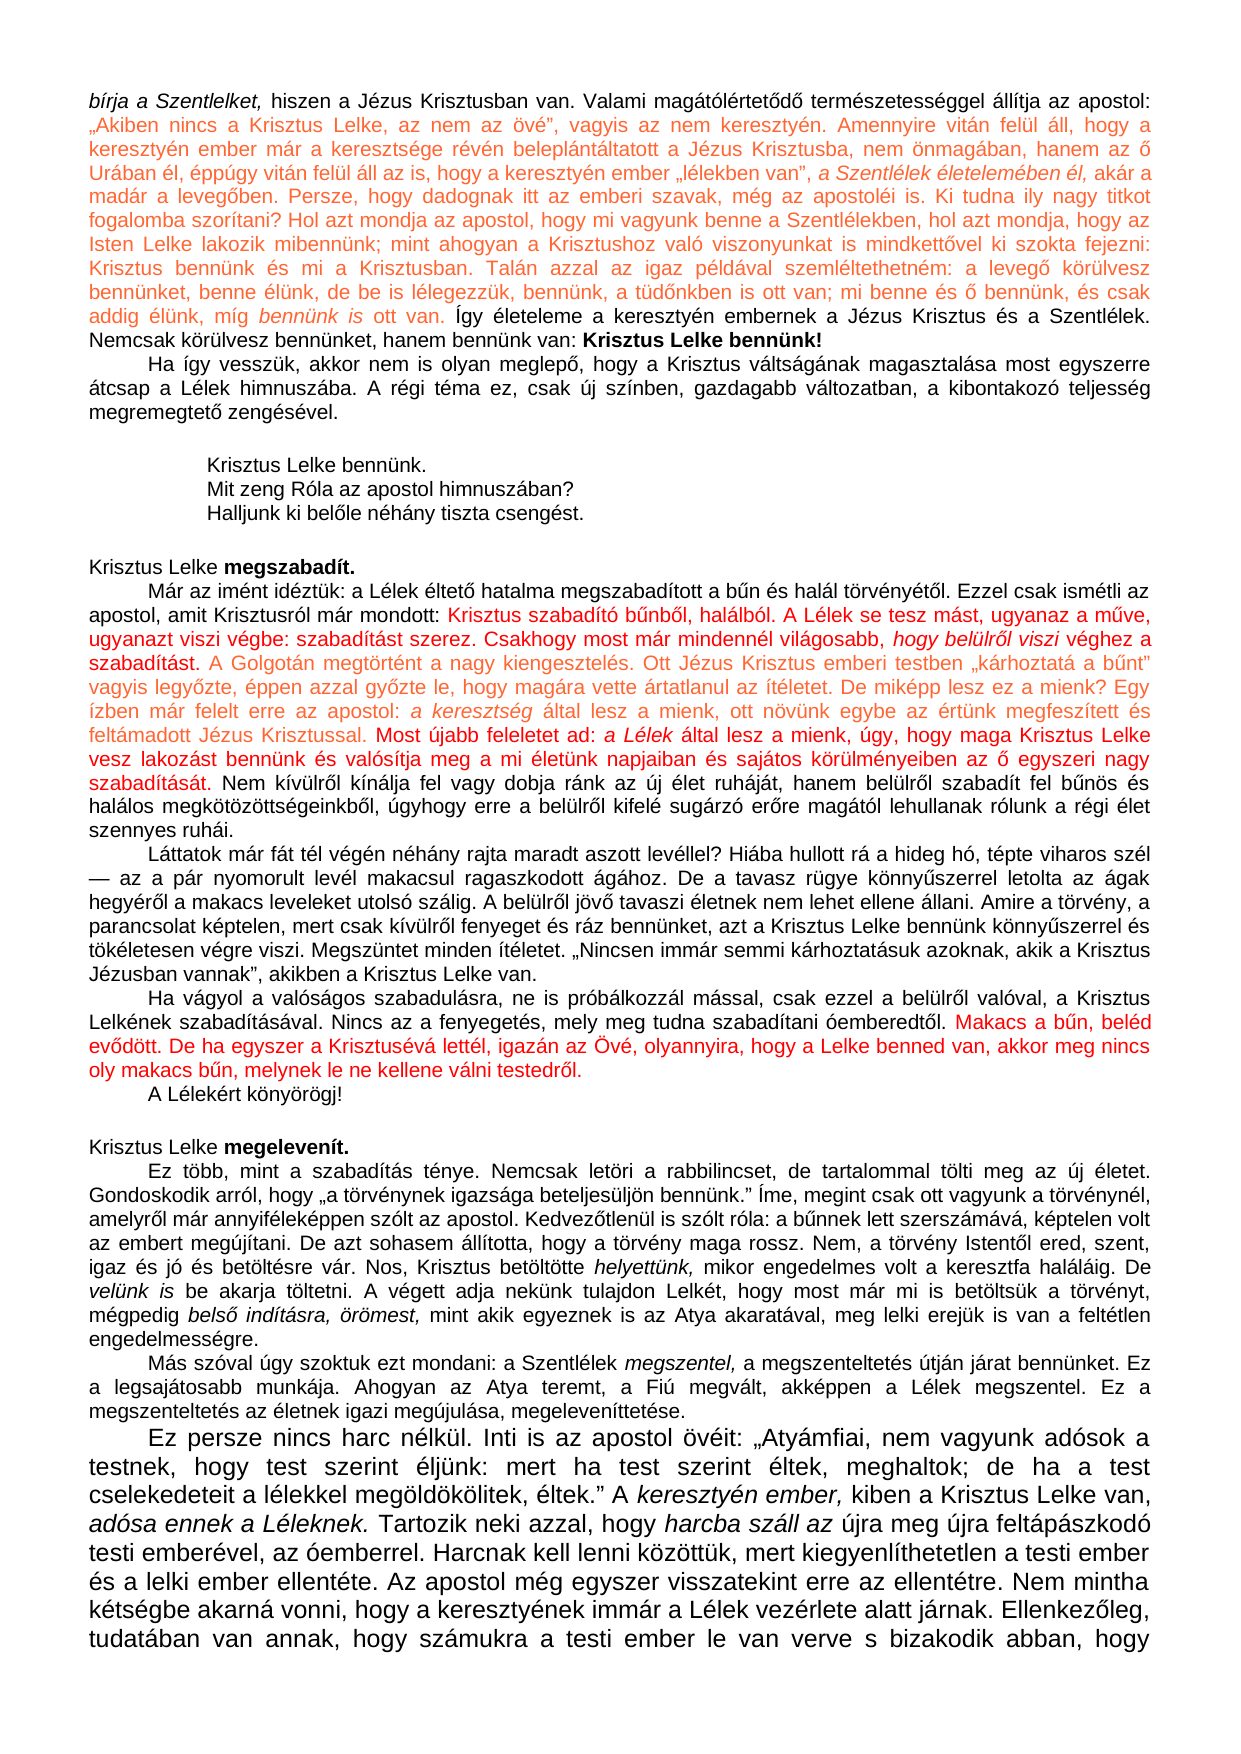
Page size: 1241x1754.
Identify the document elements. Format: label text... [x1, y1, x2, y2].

text Mit zeng Róla az apostol himnuszában? [207, 477, 1152, 501]
text A Lélekért könyörögj! [88, 1082, 1152, 1106]
text Halljunk ki belőle néhány tiszta csengést. [207, 501, 1152, 525]
text bírja a Szentlelket, hiszen a Jézus Krisztusban van. Valami magátólértetődő természetességgel állítja az apostol: „Akiben nincs a Krisztus Lelke, az nem az övé”, vagyis az nem keresztyén. Amennyire vitán felül áll, hogy a keresztyén ember már a keresztsége révén beleplántáltatott a Jézus Krisztusba, nem önmagában, hanem az ő Urában él, éppúgy vitán felül áll az is, hogy a keresztyén ember „lélekben van”, a Szentlélek életelemében él, akár a madár a levegőben. Persze, hogy dadognak itt az emberi szavak, még az apostoléi is. Ki tudna ily nagy titkot fogalomba szorítani? Hol azt mondja az apostol, hogy mi vagyunk benne a Szentlélekben, hol azt mondja, hogy az Isten Lelke lakozik mibennünk; mint ahogyan a Krisztushoz való viszonyunkat is mindkettővel ki szokta fejezni: Krisztus bennünk és mi a Krisztusban. Talán azzal az igaz példával szemléltethetném: a levegő körülvesz bennünket, benne élünk, de be is lélegezzük, bennünk, a tüdőnkben is ott van; mi benne és ő bennünk, és csak addig élünk, míg bennünk is ott van. Így életeleme a keresztyén embernek a Jézus Krisztus és a Szentlélek. Nemcsak körülvesz bennünket, hanem bennünk van: Krisztus Lelke bennünk! [88, 88, 1152, 352]
text Ez több, mint a szabadítás ténye. Nemcsak letöri a rabbilincset, de tartalommal tölti meg az új életet. Gondoskodik arról, hogy „a törvénynek igazsága beteljesüljön bennünk.” Íme, megint csak ott vagyunk a törvénynél, amelyről már annyiféleképpen szólt az apostol. Kedvezőtlenül is szólt róla: a bűnnek lett szerszámává, képtelen volt az embert megújítani. De azt sohasem állította, hogy a törvény maga rossz. Nem, a törvény Istentől ered, szent, igaz és jó és betöltésre vár. Nos, Krisztus betöltötte helyettünk, mikor engedelmes volt a keresztfa haláláig. De velünk is be akarja töltetni. A végett adja nekünk tulajdon Lelkét, hogy most már mi is betöltsük a törvényt, mégpedig belső indításra, örömest, mint akik egyeznek is az Atya akaratával, meg lelki erejük is van a feltétlen engedelmességre. [88, 1159, 1152, 1351]
text Más szóval úgy szoktuk ezt mondani: a Szentlélek megszentel, a megszenteltetés útján járat bennünket. Ez a legsajátosabb munkája. Ahogyan az Atya teremt, a Fiú megvált, akképpen a Lélek megszentel. Ez a megszenteltetés az életnek igazi megújulása, megeleveníttetése. [88, 1351, 1152, 1423]
text Krisztus Lelke megelevenít. [88, 1135, 1152, 1159]
text Ha vágyol a valóságos szabadulásra, ne is próbálkozzál mással, csak ezzel a belülről valóval, a Krisztus Lelkének szabadításával. Nincs az a fenyegetés, mely meg tudna szabadítani óemberedtől. Makacs a bűn, beléd evődött. De ha egyszer a Krisztusévá lettél, igazán az Övé, olyannyira, hogy a Lelke benned van, akkor meg nincs oly makacs bűn, melynek le ne kellene válni testedről. [88, 986, 1152, 1082]
text Ez persze nincs harc nélkül. Inti is az apostol övéit: „Atyámfiai, nem vagyunk adósok a testnek, hogy test szerint éljünk: mert ha test szerint éltek, meghaltok; de ha a test cselekedeteit a lélekkel megöldökölitek, éltek.” A keresztyén ember, kiben a Krisztus Lelke van, adósa ennek a Léleknek. Tartozik neki azzal, hogy harcba száll az újra meg újra feltápászkodó testi emberével, az óemberrel. Harcnak kell lenni közöttük, mert kiegyenlíthetetlen a testi ember és a lelki ember ellentéte. Az apostol még egyszer visszatekint erre az ellentétre. Nem mintha kétségbe akarná vonni, hogy a keresztyének immár a Lélek vezérlete alatt járnak. Ellenkezőleg, tudatában van annak, hogy számukra a testi ember le van verve s bizakodik abban, hogy [88, 1423, 1152, 1653]
text Ha így vesszük, akkor nem is olyan meglepő, hogy a Krisztus váltságának magasztalása most egyszerre átcsap a Lélek himnuszába. A régi téma ez, csak új színben, gazdagabb változatban, a kibontakozó teljesség megremegtető zengésével. [88, 352, 1152, 424]
text Már az imént idéztük: a Lélek éltető hatalma megszabadított a bűn és halál törvényétől. Ezzel csak ismétli az apostol, amit Krisztusról már mondott: Krisztus szabadító bűnből, halálból. A Lélek se tesz mást, ugyanaz a műve, ugyanazt viszi végbe: szabadítást szerez. Csakhogy most már mindennél világosabb, hogy belülről viszi véghez a szabadítást. A Golgotán megtörtént a nagy kiengesztelés. Ott Jézus Krisztus emberi testben „kárhoztatá a bűnt” vagyis legyőzte, éppen azzal győzte le, hogy magára vette ártatlanul az ítéletet. De miképp lesz ez a mienk? Egy ízben már felelt erre az apostol: a keresztség által lesz a mienk, ott növünk egybe az értünk megfeszített és feltámadott Jézus Krisztussal. Most újabb feleletet ad: a Lélek által lesz a mienk, úgy, hogy maga Krisztus Lelke vesz lakozást bennünk és valósítja meg a mi életünk napjaiban és sajátos körülményeiben az ő egyszeri nagy szabadítását. Nem kívülről kínálja fel vagy dobja ránk az új élet ruháját, hanem belülről szabadít fel bűnös és halálos megkötözöttségeinkből, úgyhogy erre a belülről kifelé sugárzó erőre magától lehullanak rólunk a régi élet szennyes ruhái. [88, 579, 1152, 842]
text Láttatok már fát tél végén néhány rajta maradt aszott levéllel? Hiába hullott rá a hideg hó, tépte viharos szél — az a pár nyomorult levél makacsul ragaszkodott ágához. De a tavasz rügye könnyűszerrel letolta az ágak hegyéről a makacs leveleket utolsó szálig. A belülről jövő tavaszi életnek nem lehet ellene állani. Amire a törvény, a parancsolat képtelen, mert csak kívülről fenyeget és ráz bennünket, azt a Krisztus Lelke bennünk könnyűszerrel és tökéletesen végre viszi. Megszüntet minden ítéletet. „Nincsen immár semmi kárhoztatásuk azoknak, akik a Krisztus Jézusban vannak”, akikben a Krisztus Lelke van. [88, 842, 1152, 986]
text Krisztus Lelke bennünk. [207, 453, 1152, 477]
text Krisztus Lelke megszabadít. [88, 555, 1152, 579]
